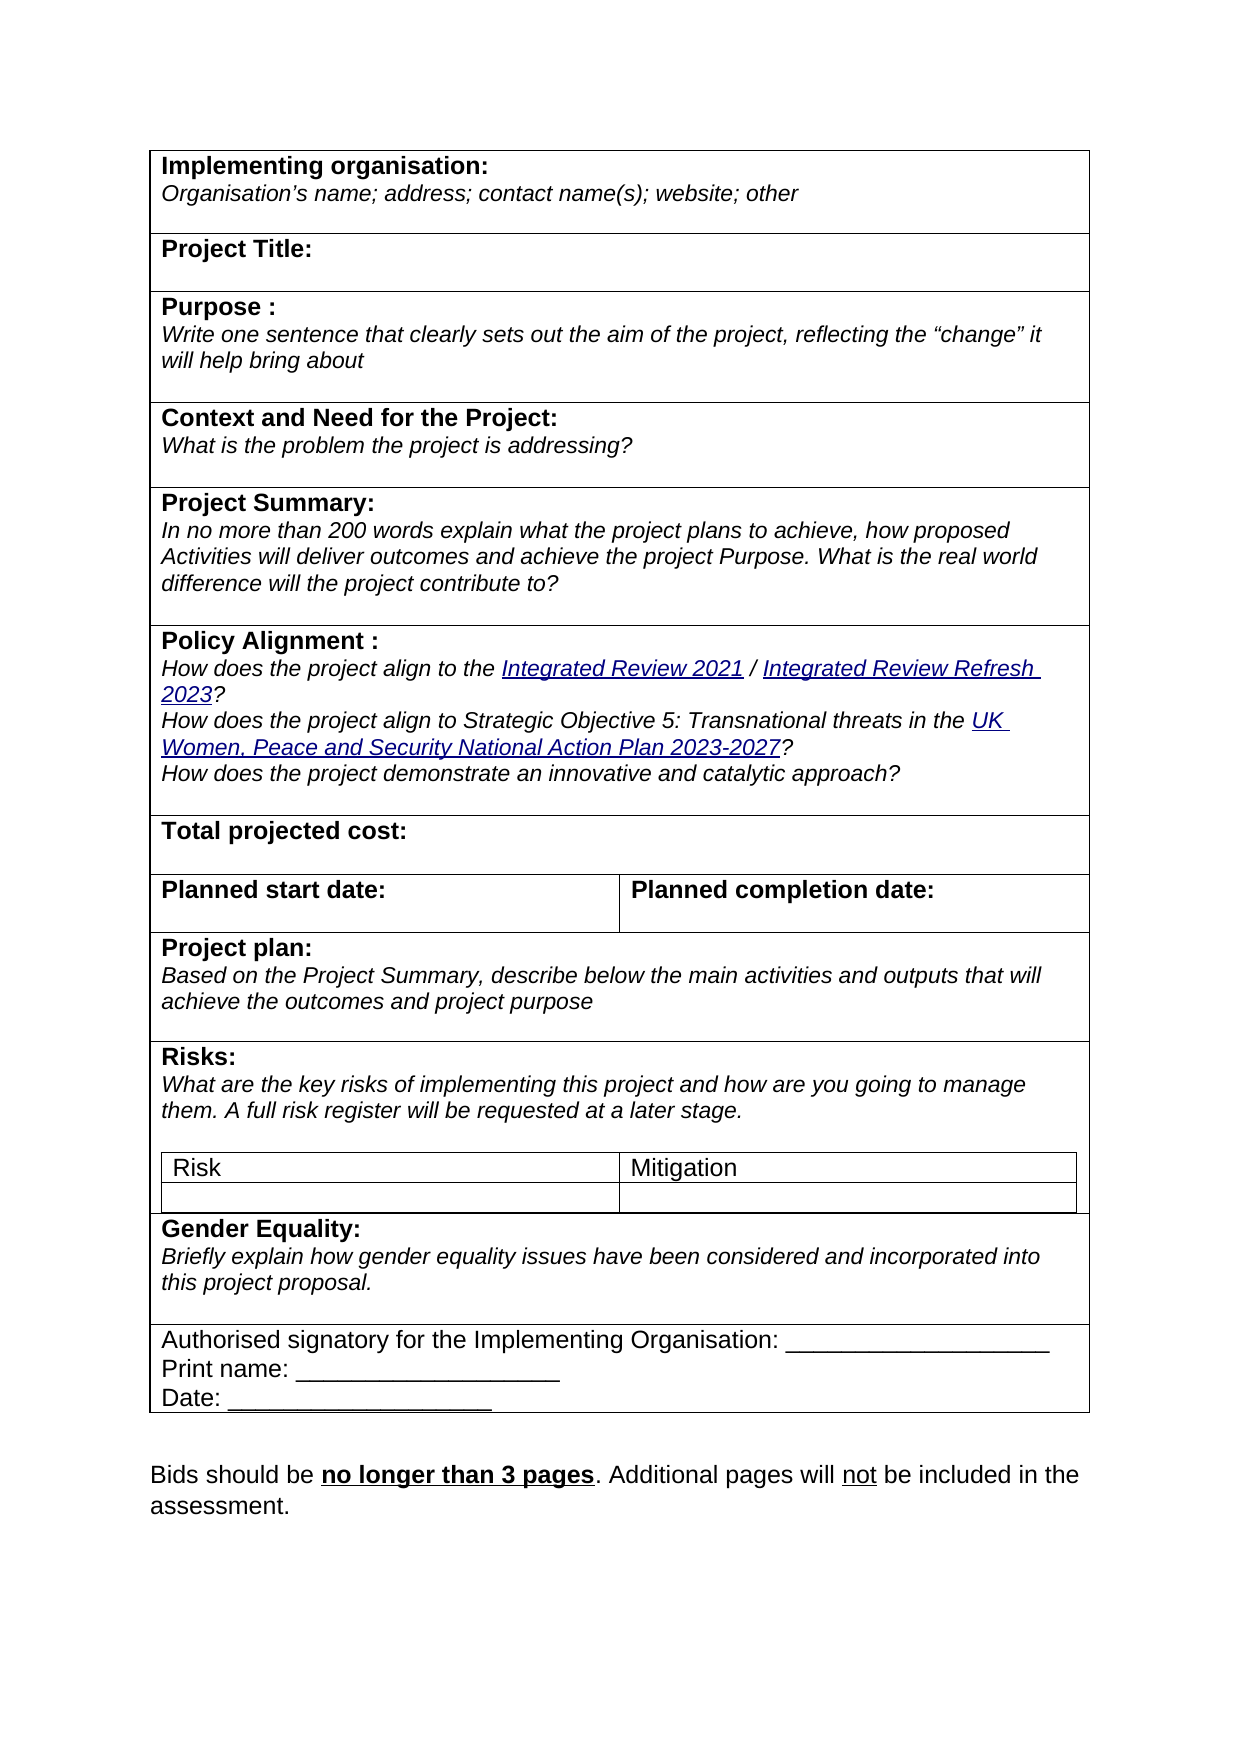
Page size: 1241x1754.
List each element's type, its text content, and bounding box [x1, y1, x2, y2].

table_cell Context and Need for the Project: What is the problem the project is addressing? [151, 403, 1089, 487]
table_header Risk [162, 1153, 619, 1182]
table_cell Project plan: Based on the Project Summary, describe below the main activities and outputs that will achieve the outcomes and project purpose [151, 933, 1089, 1041]
table_cell Policy Alignment : How does the project align to the Integrated Review 2021 / Integrated Review Refresh 2023? How does the project align to Strategic Objective 5: Transnational threats in the UK Women, Peace and Security National Action Plan 2023-2027? How does the project demonstrate an innovative and catalytic approach? [151, 626, 1089, 815]
table_cell [162, 1183, 619, 1212]
table_cell Total projected cost: [151, 816, 1089, 874]
text Bids should be no longer than 3 pages. Additional pages will not be included in the assessment. [150, 1460, 1090, 1519]
table_cell Gender Equality: Briefly explain how gender equality issues have been considered and incorporated into this project proposal. [151, 1214, 1089, 1324]
table_cell Purpose : Write one sentence that clearly sets out the aim of the project, reflecting the “change” it will help bring about [151, 292, 1089, 402]
table_header Mitigation [620, 1153, 1076, 1182]
table_cell Planned completion date: [620, 875, 1089, 932]
table_cell Project Title: [151, 234, 1089, 291]
table_cell Authorised signatory for the Implementing Organisation: ___________________ Print name: ___________________ Date: ___________________ [151, 1325, 1089, 1412]
table_cell Project Summary: In no more than 200 words explain what the project plans to achieve, how proposed Activities will deliver outcomes and achieve the project Purpose. What is the real world difference will the project contribute to? [151, 488, 1089, 625]
table_cell Risks: What are the key risks of implementing this project and how are you going to manage them. A full risk register will be requested at a later stage. [151, 1042, 1089, 1213]
table_cell [620, 1183, 1076, 1212]
table_cell Planned start date: [151, 875, 619, 932]
table_header Implementing organisation: Organisation’s name; address; contact name(s); website; other [151, 151, 1089, 232]
